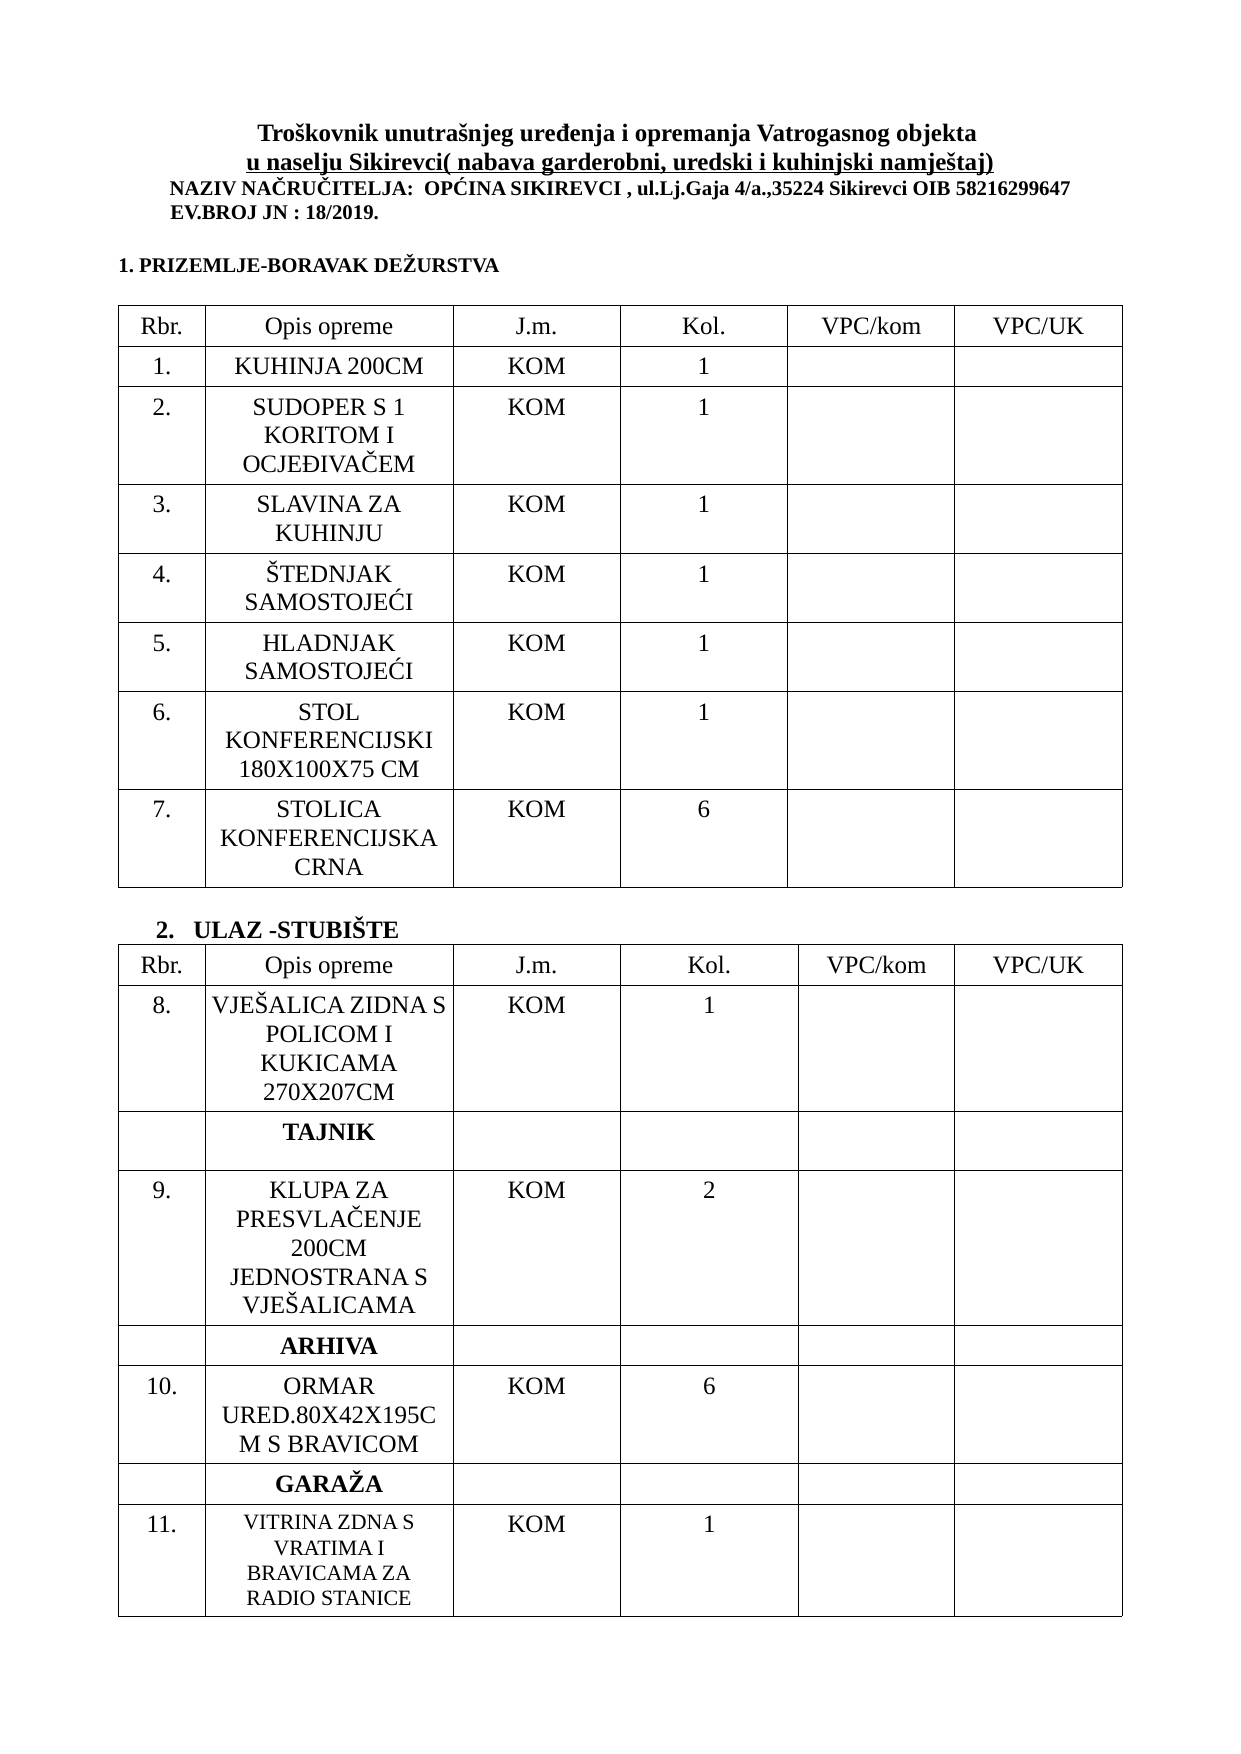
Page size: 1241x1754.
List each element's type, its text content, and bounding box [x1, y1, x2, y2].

table_cell [799, 1326, 954, 1365]
table_cell [955, 1464, 1122, 1503]
table_cell KOM [454, 623, 620, 691]
text u naselju Sikirevci( nabava garderobni, uredski i kuhinjski namještaj) [118, 147, 1122, 176]
table_cell [788, 485, 954, 553]
table_header J.m. [454, 306, 620, 346]
table_header Opis opreme [206, 945, 453, 984]
table_cell 11. [119, 1505, 205, 1616]
table_header Rbr. [119, 306, 205, 346]
table_cell 1. [119, 347, 205, 386]
table_cell [955, 790, 1122, 887]
table_cell [955, 1112, 1122, 1170]
table_cell [119, 1464, 205, 1503]
table_cell [799, 986, 954, 1111]
table_cell [955, 1505, 1122, 1616]
table_cell [788, 790, 954, 887]
table_header Kol. [621, 945, 798, 984]
table_cell KOM [454, 1171, 620, 1325]
table_cell [454, 1112, 620, 1170]
table_header Opis opreme [206, 306, 453, 346]
text Troškovnik unutrašnjeg uređenja i opremanja Vatrogasnog objekta [118, 118, 1122, 147]
table_cell HLADNJAK SAMOSTOJEĆI [206, 623, 453, 691]
table_cell [454, 1326, 620, 1365]
table_cell [955, 387, 1122, 484]
table_header Rbr. [119, 945, 205, 984]
table_cell KOM [454, 1505, 620, 1616]
table_cell SUDOPER S 1 KORITOM I OCJEĐIVAČEM [206, 387, 453, 484]
table_cell [799, 1366, 954, 1463]
table_cell [799, 1464, 954, 1503]
table_cell 6 [621, 790, 787, 887]
table_cell ŠTEDNJAK SAMOSTOJEĆI [206, 554, 453, 622]
table_cell 1 [621, 1505, 798, 1616]
table_cell [119, 1326, 205, 1365]
table_cell [788, 347, 954, 386]
table_header VPC/kom [799, 945, 954, 984]
table_cell [955, 692, 1122, 789]
table_cell GARAŽA [206, 1464, 453, 1503]
table_cell 10. [119, 1366, 205, 1463]
table_cell [955, 554, 1122, 622]
table_header VPC/kom [788, 306, 954, 346]
table_cell 3. [119, 485, 205, 553]
table_header Kol. [621, 306, 787, 346]
table_cell 7. [119, 790, 205, 887]
table_cell KOM [454, 347, 620, 386]
table_cell [621, 1112, 798, 1170]
table_cell 1 [621, 986, 798, 1111]
table_cell [621, 1326, 798, 1365]
table_cell 1 [621, 347, 787, 386]
table_cell ORMAR URED.80X42X195CM S BRAVICOM [206, 1366, 453, 1463]
table_cell KOM [454, 692, 620, 789]
table_cell TAJNIK [206, 1112, 453, 1170]
table_header VPC/UK [955, 945, 1122, 984]
table_cell [799, 1112, 954, 1170]
table_cell VJEŠALICA ZIDNA S POLICOM I KUKICAMA 270X207CM [206, 986, 453, 1111]
table_cell [788, 554, 954, 622]
table_cell ARHIVA [206, 1326, 453, 1365]
table_cell [955, 1171, 1122, 1325]
text 1. PRIZEMLJE-BORAVAK DEŽURSTVA [118, 252, 1122, 277]
table_cell 1 [621, 485, 787, 553]
table_cell [955, 1326, 1122, 1365]
table_cell KOM [454, 387, 620, 484]
table_cell [621, 1464, 798, 1503]
table_header VPC/UK [955, 306, 1122, 346]
table_cell 1 [621, 387, 787, 484]
text EV.BROJ JN : 18/2019. [118, 200, 1122, 224]
table_cell [955, 1366, 1122, 1463]
table_cell [788, 623, 954, 691]
table_cell STOL KONFERENCIJSKI 180X100X75 CM [206, 692, 453, 789]
table_cell [799, 1505, 954, 1616]
table_cell 1 [621, 692, 787, 789]
table_cell [955, 986, 1122, 1111]
table_cell KOM [454, 986, 620, 1111]
table_cell 8. [119, 986, 205, 1111]
table_cell [119, 1112, 205, 1170]
table_cell 5. [119, 623, 205, 691]
table_cell 1 [621, 623, 787, 691]
table_cell KOM [454, 554, 620, 622]
table_cell [955, 347, 1122, 386]
table_cell KLUPA ZA PRESVLAČENJE 200CM JEDNOSTRANA S VJEŠALICAMA [206, 1171, 453, 1325]
list ULAZ -STUBIŠTE [156, 915, 1122, 944]
table_cell 6 [621, 1366, 798, 1463]
table_cell KOM [454, 485, 620, 553]
table_cell 1 [621, 554, 787, 622]
table_cell VITRINA ZDNA S VRATIMA I BRAVICAMA ZA RADIO STANICE [206, 1505, 453, 1616]
table_cell KOM [454, 1366, 620, 1463]
table_cell [788, 692, 954, 789]
table_cell 9. [119, 1171, 205, 1325]
text NAZIV NAČRUČITELJA: OPĆINA SIKIREVCI , ul.Lj.Gaja 4/a.,35224 Sikirevci OIB 58216299647 [118, 176, 1122, 200]
table_cell 2 [621, 1171, 798, 1325]
table_cell [454, 1464, 620, 1503]
table_cell KOM [454, 790, 620, 887]
table_cell 6. [119, 692, 205, 789]
table_cell [955, 485, 1122, 553]
table_cell [955, 623, 1122, 691]
table_cell STOLICA KONFERENCIJSKA CRNA [206, 790, 453, 887]
table_header J.m. [454, 945, 620, 984]
table_cell SLAVINA ZA KUHINJU [206, 485, 453, 553]
table_cell KUHINJA 200CM [206, 347, 453, 386]
table_cell 2. [119, 387, 205, 484]
table_cell [799, 1171, 954, 1325]
table_cell [788, 387, 954, 484]
table_cell 4. [119, 554, 205, 622]
